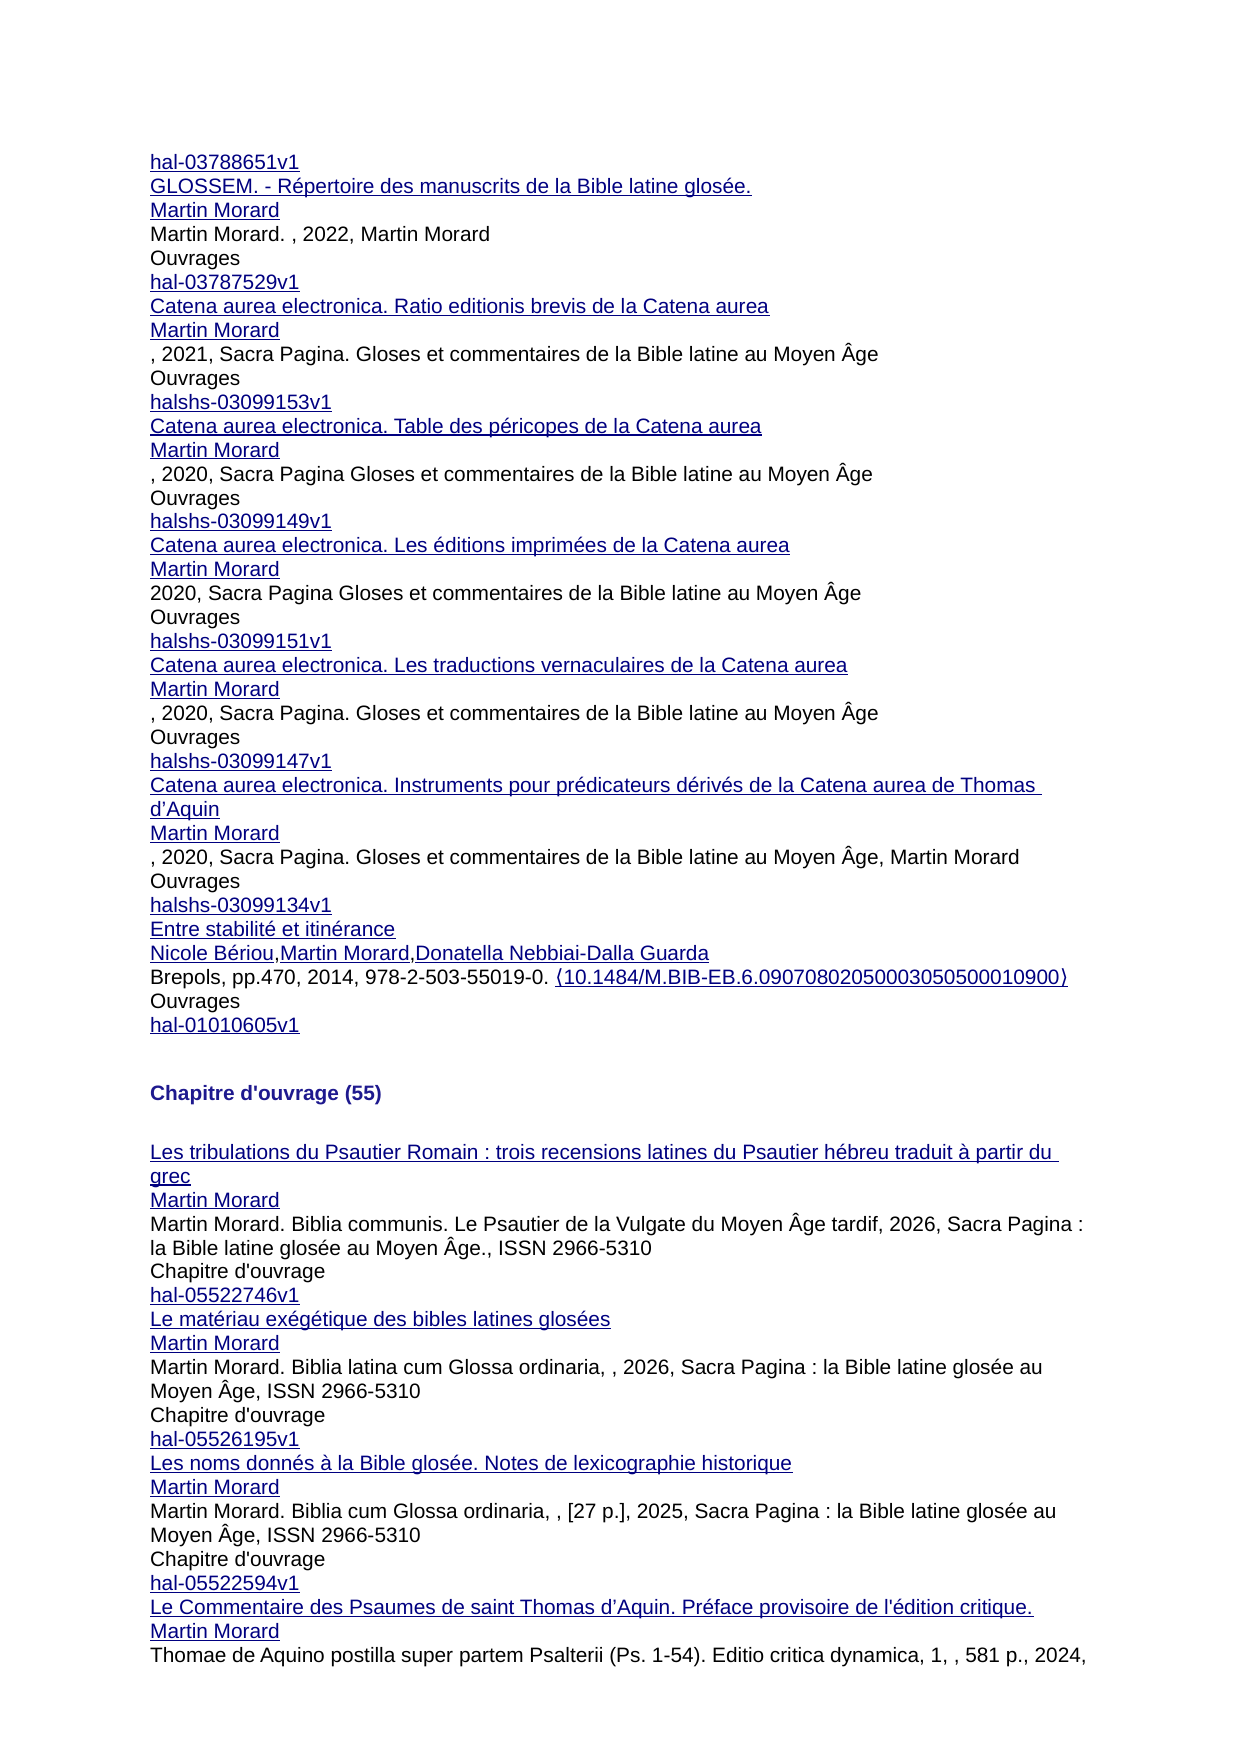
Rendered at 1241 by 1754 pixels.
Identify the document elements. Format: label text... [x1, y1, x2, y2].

table_cell Catena aurea electronica. Ratio editionis brevis de la Catena aurea Martin Morard , 2021, Sacra Pagina. Gloses et commentaires de la Bible latine au Moyen Âge Ouvrages halshs-03099153v1 [150, 294, 1090, 413]
table_header Les tribulations du Psautier Romain : trois recensions latines du Psautier hébreu traduit à partir du grec Martin Morard Martin Morard. Biblia communis. Le Psautier de la Vulgate du Moyen Âge tardif, 2026, Sacra Pagina : la Bible latine glosée au Moyen Âge., ISSN 2966-5310 Chapitre d'ouvrage hal-05522746v1 [150, 1140, 1090, 1307]
table_cell Le Commentaire des Psaumes de saint Thomas d’Aquin. Préface provisoire de l'édition critique. Martin Morard Thomae de Aquino postilla super partem Psalterii (Ps. 1-54). Editio critica dynamica, 1, , 581 p., 2024, [150, 1595, 1090, 1667]
table_cell Entre stabilité et itinérance Nicole Bériou,Martin Morard,Donatella Nebbiai-Dalla Guarda Brepols, pp.470, 2014, 978-2-503-55019-0. ⟨10.1484/M.BIB-EB.6.09070802050003050500010900⟩ Ouvrages hal-01010605v1 [150, 917, 1090, 1036]
subtitle Chapitre d'ouvrage (55) [150, 1081, 1090, 1105]
table_cell Les noms donnés à la Bible glosée. Notes de lexicographie historique Martin Morard Martin Morard. Biblia cum Glossa ordinaria, , [27 p.], 2025, Sacra Pagina : la Bible latine glosée au Moyen Âge, ISSN 2966-5310 Chapitre d'ouvrage hal-05522594v1 [150, 1451, 1090, 1595]
table_cell Le matériau exégétique des bibles latines glosées Martin Morard Martin Morard. Biblia latina cum Glossa ordinaria, , 2026, Sacra Pagina : la Bible latine glosée au Moyen Âge, ISSN 2966-5310 Chapitre d'ouvrage hal-05526195v1 [150, 1307, 1090, 1451]
table_cell Catena aurea electronica. Les éditions imprimées de la Catena aurea Martin Morard 2020, Sacra Pagina Gloses et commentaires de la Bible latine au Moyen Âge Ouvrages halshs-03099151v1 [150, 533, 1090, 653]
table_cell hal-03788651v1 [150, 150, 1090, 174]
table_cell Catena aurea electronica. Les traductions vernaculaires de la Catena aurea Martin Morard , 2020, Sacra Pagina. Gloses et commentaires de la Bible latine au Moyen Âge Ouvrages halshs-03099147v1 [150, 653, 1090, 773]
table_cell GLOSSEM. - Répertoire des manuscrits de la Bible latine glosée. Martin Morard Martin Morard. , 2022, Martin Morard Ouvrages hal-03787529v1 [150, 174, 1090, 294]
table_cell Catena aurea electronica. Instruments pour prédicateurs dérivés de la Catena aurea de Thomas d’Aquin Martin Morard , 2020, Sacra Pagina. Gloses et commentaires de la Bible latine au Moyen Âge, Martin Morard Ouvrages halshs-03099134v1 [150, 773, 1090, 917]
table_cell Catena aurea electronica. Table des péricopes de la Catena aurea Martin Morard , 2020, Sacra Pagina Gloses et commentaires de la Bible latine au Moyen Âge Ouvrages halshs-03099149v1 [150, 414, 1090, 533]
